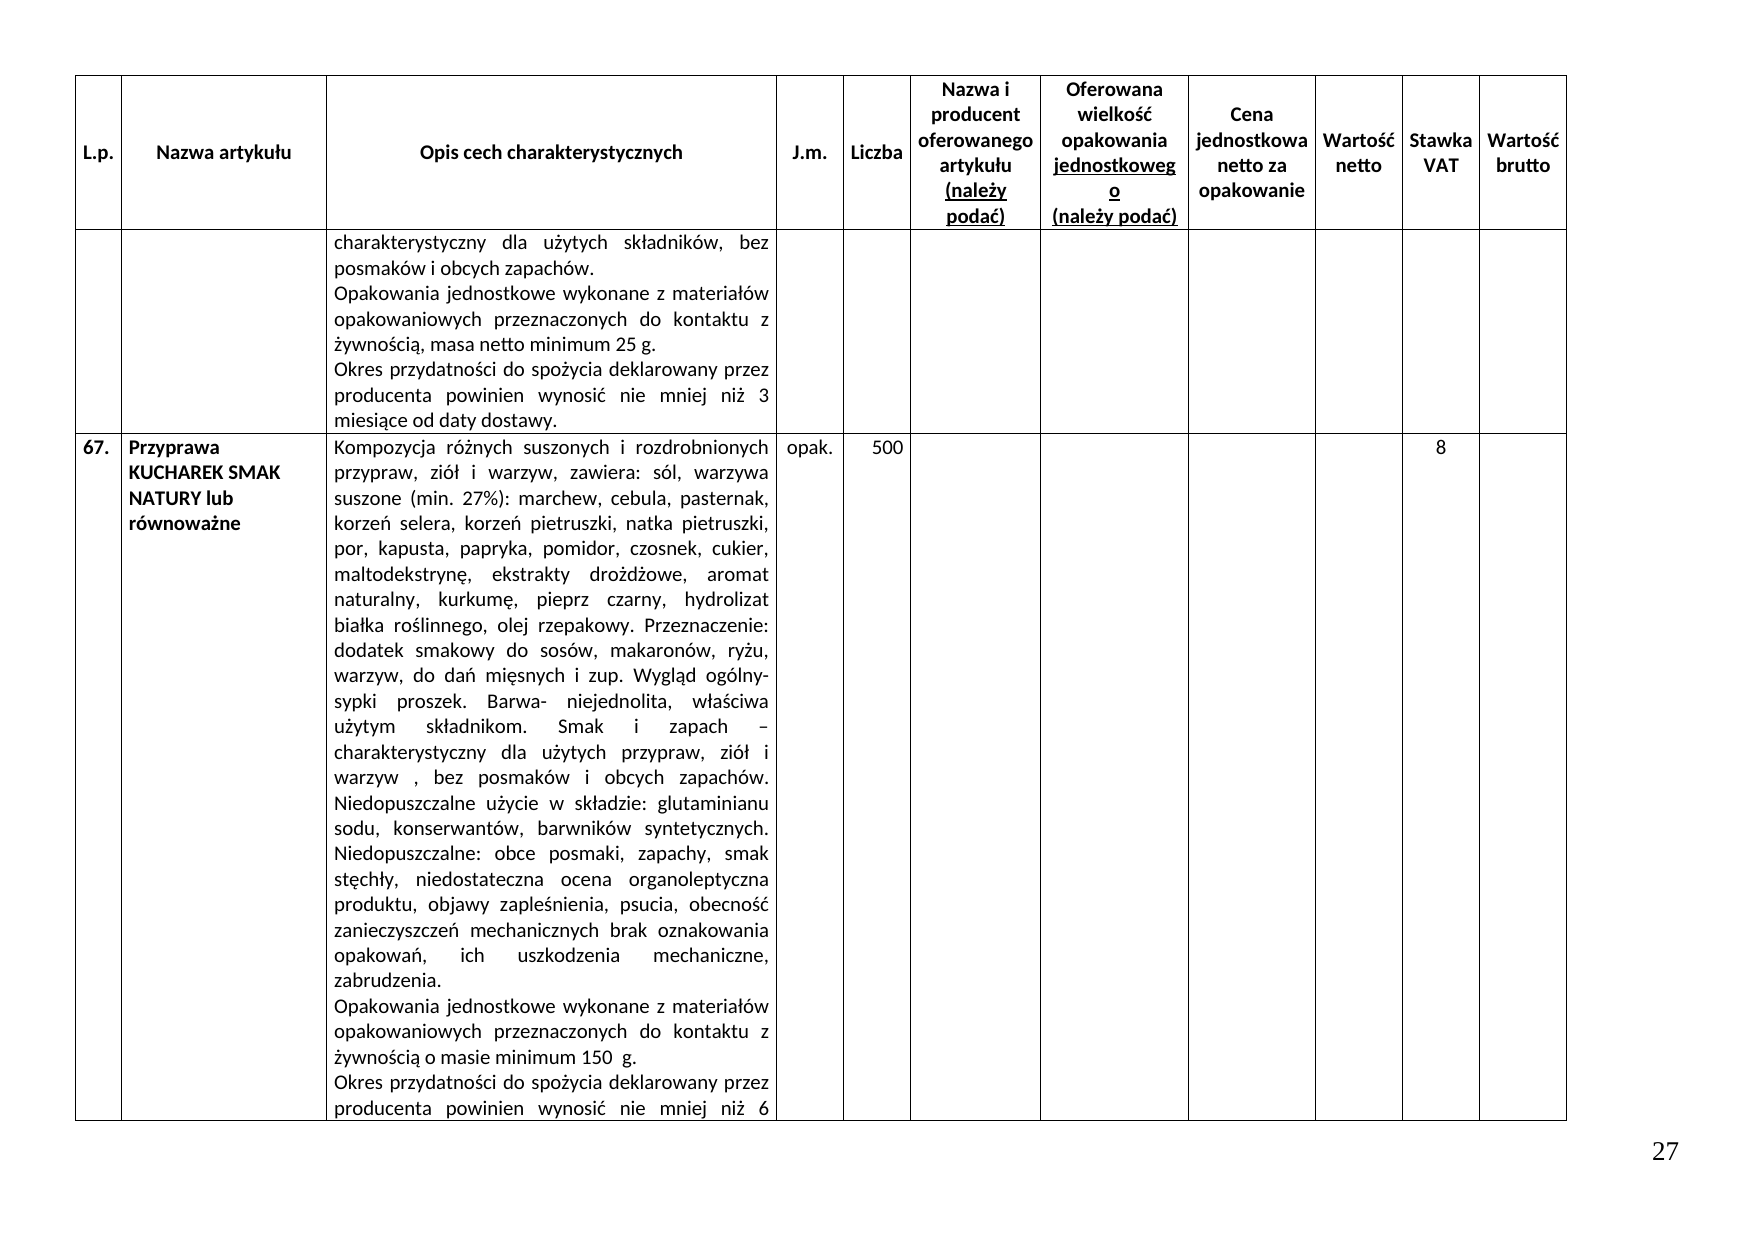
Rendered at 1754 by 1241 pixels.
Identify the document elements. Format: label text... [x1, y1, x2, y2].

table_cell [76, 230, 121, 433]
table_cell [911, 434, 1040, 1120]
table_cell [1189, 230, 1315, 433]
table_cell 500 [844, 434, 910, 1120]
table_cell Przyprawa KUCHAREK SMAK NATURY lub równoważne [122, 434, 326, 1120]
table_header J.m. [777, 76, 843, 228]
table_cell [911, 230, 1040, 433]
table_header Nazwa artykułu [122, 76, 326, 228]
table_cell [1403, 230, 1479, 433]
table_header Stawka VAT [1403, 76, 1479, 228]
table_cell [1316, 434, 1402, 1120]
table_cell [1041, 230, 1188, 433]
table_cell [1189, 434, 1315, 1120]
table_cell [1480, 230, 1566, 433]
table_cell [1480, 434, 1566, 1120]
table_header Opis cech charakterystycznych [327, 76, 776, 228]
table_cell 8 [1403, 434, 1479, 1120]
table_header Oferowana wielkość opakowania jednostkowego (należy podać) [1041, 76, 1188, 228]
table_header Wartość netto [1316, 76, 1402, 228]
table_cell Kompozycja różnych suszonych i rozdrobnionych przypraw, ziół i warzyw, zawiera: sól, warzywa suszone (min. 27%): marchew, cebula, pasternak, korzeń selera, korzeń pietruszki, natka pietruszki, por, kapusta, papryka, pomidor, czosnek, cukier, maltodekstrynę, ekstrakty drożdżowe, aromat naturalny, kurkumę, pieprz czarny, hydrolizat białka roślinnego, olej rzepakowy. Przeznaczenie: dodatek smakowy do sosów, makaronów, ryżu, warzyw, do dań mięsnych i zup. Wygląd ogólny- sypki proszek. Barwa- niejednolita, właściwa użytym składnikom. Smak i zapach – charakterystyczny dla użytych przypraw, ziół i warzyw , bez posmaków i obcych zapachów. Niedopuszczalne użycie w składzie: glutaminianu sodu, konserwantów, barwników syntetycznych. Niedopuszczalne: obce posmaki, zapachy, smak stęchły, niedostateczna ocena organoleptyczna produktu, objawy zapleśnienia, psucia, obecność zanieczyszczeń mechanicznych brak oznakowania opakowań, ich uszkodzenia mechaniczne, zabrudzenia. Opakowania jednostkowe wykonane z materiałów opakowaniowych przeznaczonych do kontaktu z żywnością o masie minimum 150 g. Okres przydatności do spożycia deklarowany przez producenta powinien wynosić nie mniej niż 6 [327, 434, 776, 1120]
table_cell [1041, 434, 1188, 1120]
table_cell charakterystyczny dla użytych składników, bez posmaków i obcych zapachów. Opakowania jednostkowe wykonane z materiałów opakowaniowych przeznaczonych do kontaktu z żywnością, masa netto minimum 25 g. Okres przydatności do spożycia deklarowany przez producenta powinien wynosić nie mniej niż 3 miesiące od daty dostawy. [327, 230, 776, 433]
table_header Wartość brutto [1480, 76, 1566, 228]
table_cell [122, 230, 326, 433]
table_header L.p. [76, 76, 121, 228]
table_header Nazwa i producent oferowanego artykułu (należy podać) [911, 76, 1040, 228]
table_header Cena jednostkowa netto za opakowanie [1189, 76, 1315, 228]
table_cell [1316, 230, 1402, 433]
table_cell opak. [777, 434, 843, 1120]
table_header Liczba [844, 76, 910, 228]
table_cell [76, 434, 121, 1120]
table_cell [777, 230, 843, 433]
table_cell [844, 230, 910, 433]
